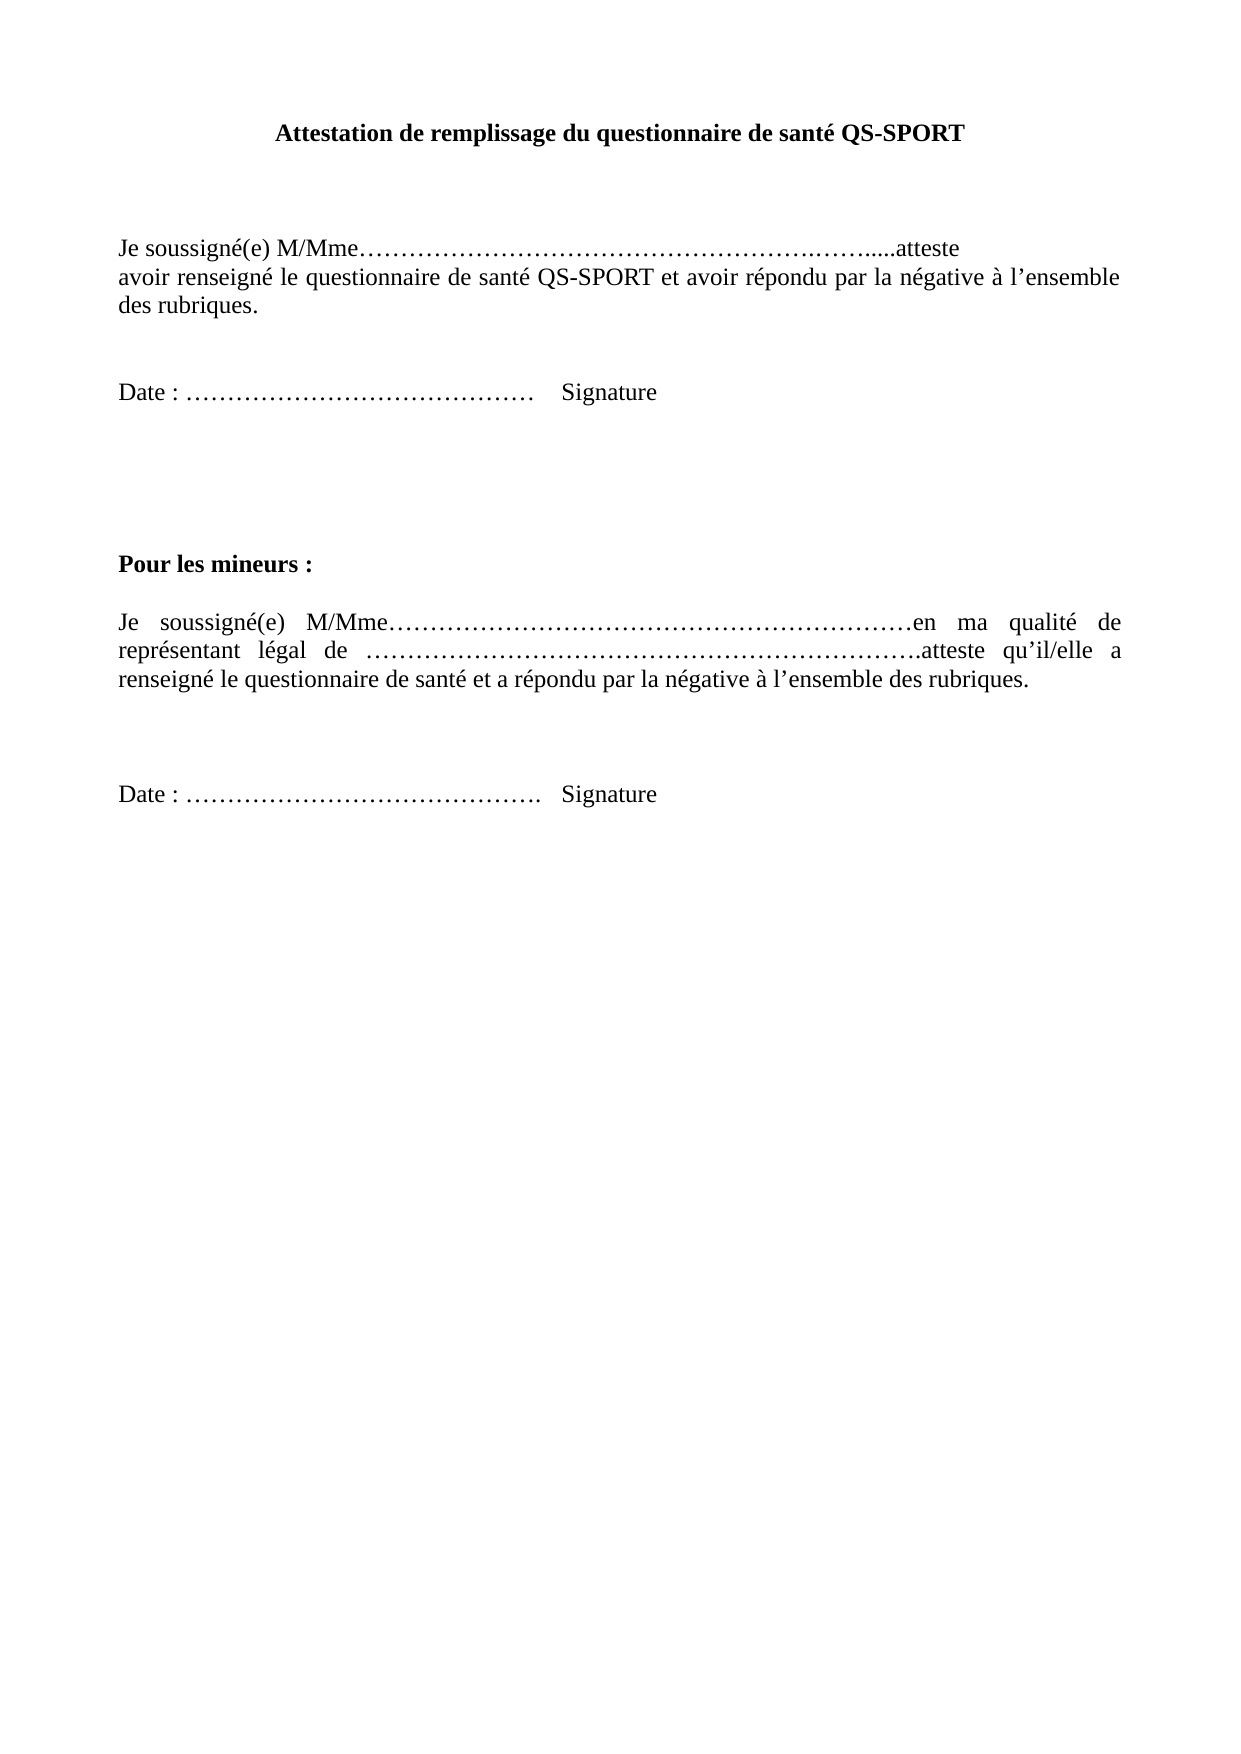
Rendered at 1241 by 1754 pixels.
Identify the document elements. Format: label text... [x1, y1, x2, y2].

text Date : ……………………………………. Signature [118, 779, 1122, 808]
text Attestation de remplissage du questionnaire de santé QS-SPORT [118, 118, 1122, 147]
text Je soussigné(e) M/Mme……………………………………………….…….....atteste [118, 233, 1122, 262]
text Pour les mineurs : [118, 549, 1122, 578]
text Date : …………………………………… Signature [118, 377, 1122, 406]
text Je soussigné(e) M/Mme………………………………………………………en ma qualité de représentant légal de ………………………………………………………….atteste qu’il/elle a renseigné le questionnaire de santé et a répondu par la négative à l’ensemble des rubriques. [118, 607, 1122, 693]
text avoir renseigné le questionnaire de santé QS-SPORT et avoir répondu par la négative à l’ensemble des rubriques. [118, 262, 1122, 319]
